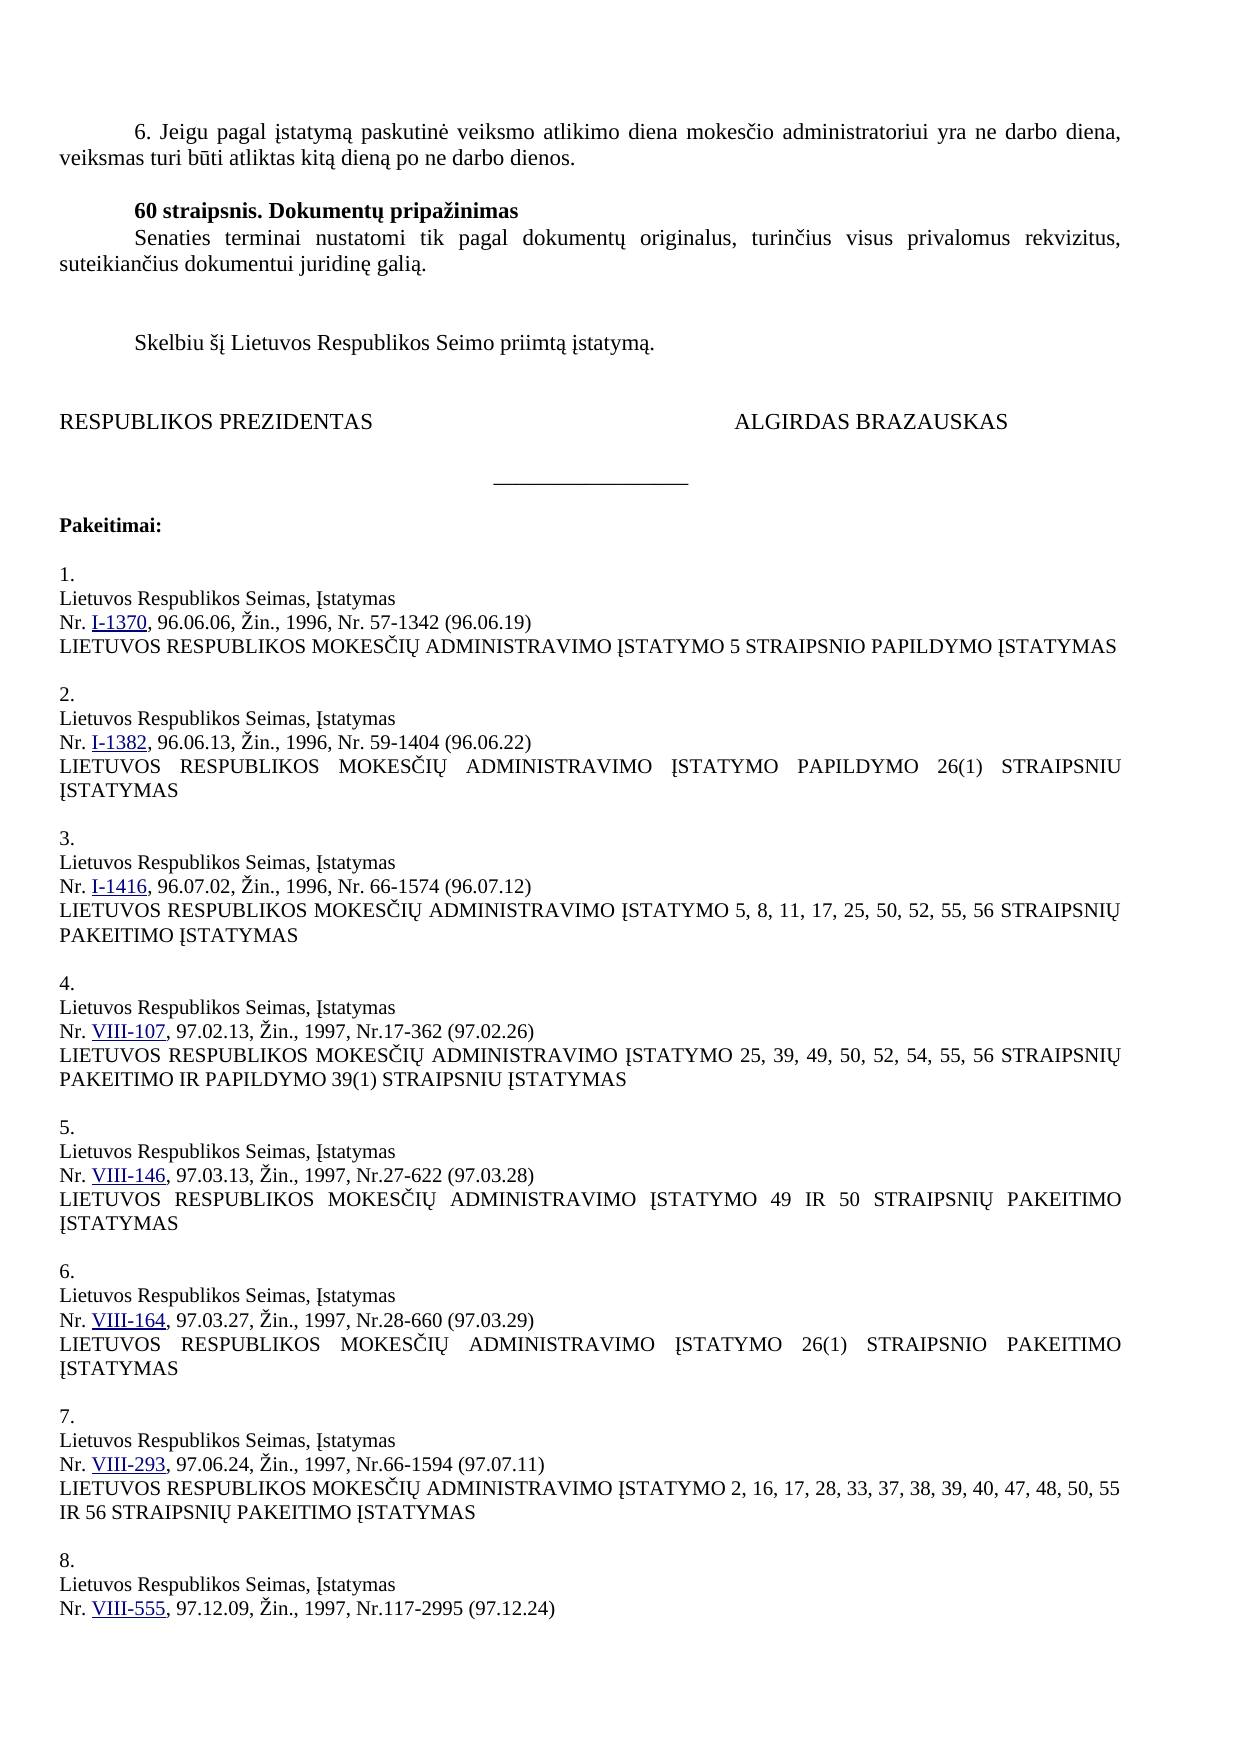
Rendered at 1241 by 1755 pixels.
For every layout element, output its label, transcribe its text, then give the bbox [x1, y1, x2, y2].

text 6. Jeigu pagal įstatymą paskutinė veiksmo atlikimo diena mokesčio administratoriui yra ne darbo diena, veiksmas turi būti atliktas kitą dieną po ne darbo dienos. [59, 118, 1122, 171]
text Nr. I-1370, 96.06.06, Žin., 1996, Nr. 57-1342 (96.06.19) [59, 610, 1122, 634]
text Nr. VIII-555, 97.12.09, Žin., 1997, Nr.117-2995 (97.12.24) [59, 1596, 1122, 1620]
text Nr. VIII-293, 97.06.24, Žin., 1997, Nr.66-1594 (97.07.11) [59, 1452, 1122, 1476]
text RESPUBLIKOS PREZIDENTAS ALGIRDAS BRAZAUSKAS [59, 408, 1122, 434]
text 6. [59, 1259, 1122, 1283]
text LIETUVOS RESPUBLIKOS MOKESČIŲ ADMINISTRAVIMO ĮSTATYMO 5 STRAIPSNIO PAPILDYMO ĮSTATYMAS [59, 634, 1122, 658]
text LIETUVOS RESPUBLIKOS MOKESČIŲ ADMINISTRAVIMO ĮSTATYMO 2, 16, 17, 28, 33, 37, 38, 39, 40, 47, 48, 50, 55 IR 56 STRAIPSNIŲ PAKEITIMO ĮSTATYMAS [59, 1476, 1122, 1524]
text Senaties terminai nustatomi tik pagal dokumentų originalus, turinčius visus privalomus rekvizitus, suteikiančius dokumentui juridinę galią. [59, 223, 1122, 276]
text Nr. VIII-107, 97.02.13, Žin., 1997, Nr.17-362 (97.02.26) [59, 1019, 1122, 1043]
text Lietuvos Respublikos Seimas, Įstatymas [59, 1139, 1122, 1163]
text 4. [59, 971, 1122, 995]
text LIETUVOS RESPUBLIKOS MOKESČIŲ ADMINISTRAVIMO ĮSTATYMO 49 IR 50 STRAIPSNIŲ PAKEITIMO ĮSTATYMAS [59, 1187, 1122, 1235]
text Skelbiu šį Lietuvos Respublikos Seimo priimtą įstatymą. [59, 329, 1122, 355]
text 60 straipsnis. Dokumentų pripažinimas [59, 197, 1122, 223]
text Lietuvos Respublikos Seimas, Įstatymas [59, 995, 1122, 1019]
text 3. [59, 826, 1122, 850]
text 1. [59, 562, 1122, 586]
text LIETUVOS RESPUBLIKOS MOKESČIŲ ADMINISTRAVIMO ĮSTATYMO 5, 8, 11, 17, 25, 50, 52, 55, 56 STRAIPSNIŲ PAKEITIMO ĮSTATYMAS [59, 898, 1122, 947]
text Nr. I-1416, 96.07.02, Žin., 1996, Nr. 66-1574 (96.07.12) [59, 874, 1122, 898]
text Lietuvos Respublikos Seimas, Įstatymas [59, 850, 1122, 874]
text Lietuvos Respublikos Seimas, Įstatymas [59, 706, 1122, 730]
text Lietuvos Respublikos Seimas, Įstatymas [59, 1428, 1122, 1452]
text 5. [59, 1115, 1122, 1139]
text LIETUVOS RESPUBLIKOS MOKESČIŲ ADMINISTRAVIMO ĮSTATYMO PAPILDYMO 26(1) STRAIPSNIU ĮSTATYMAS [59, 754, 1122, 802]
text Nr. I-1382, 96.06.13, Žin., 1996, Nr. 59-1404 (96.06.22) [59, 730, 1122, 754]
text LIETUVOS RESPUBLIKOS MOKESČIŲ ADMINISTRAVIMO ĮSTATYMO 26(1) STRAIPSNIO PAKEITIMO ĮSTATYMAS [59, 1332, 1122, 1380]
text Nr. VIII-164, 97.03.27, Žin., 1997, Nr.28-660 (97.03.29) [59, 1307, 1122, 1332]
text Lietuvos Respublikos Seimas, Įstatymas [59, 1283, 1122, 1307]
text Nr. VIII-146, 97.03.13, Žin., 1997, Nr.27-622 (97.03.28) [59, 1163, 1122, 1187]
text LIETUVOS RESPUBLIKOS MOKESČIŲ ADMINISTRAVIMO ĮSTATYMO 25, 39, 49, 50, 52, 54, 55, 56 STRAIPSNIŲ PAKEITIMO IR PAPILDYMO 39(1) STRAIPSNIU ĮSTATYMAS [59, 1043, 1122, 1091]
text Pakeitimai: [59, 513, 1122, 537]
text 8. [59, 1548, 1122, 1572]
text 2. [59, 682, 1122, 706]
text Lietuvos Respublikos Seimas, Įstatymas [59, 1572, 1122, 1596]
text _________________ [59, 461, 1122, 487]
text 7. [59, 1404, 1122, 1428]
text Lietuvos Respublikos Seimas, Įstatymas [59, 586, 1122, 610]
